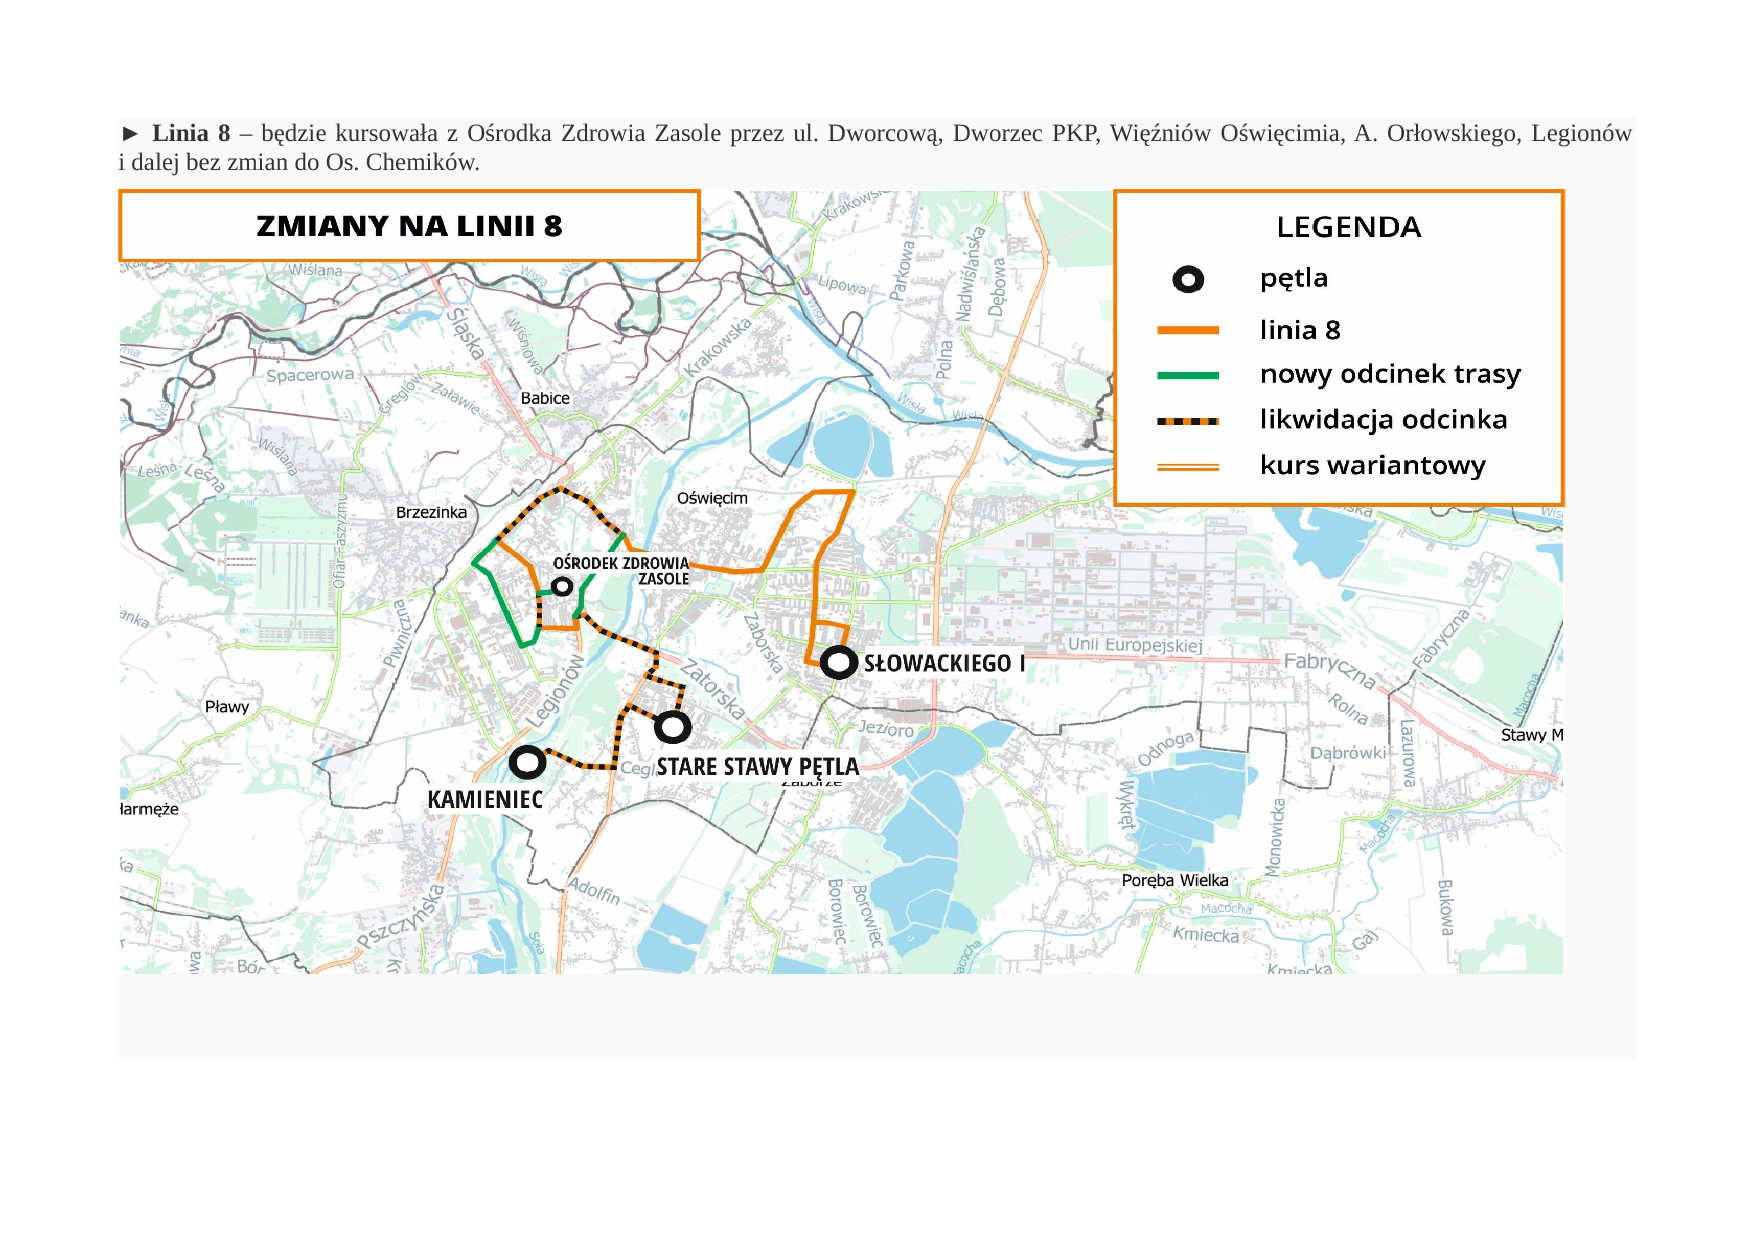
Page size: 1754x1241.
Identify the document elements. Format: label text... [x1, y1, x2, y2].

text ► Linia 8 – będzie kursowała z Ośrodka Zdrowia Zasole przez ul. Dworcową, Dworzec PKP, Więźniów Oświęcimia, A. Orłowskiego, Legionów i dalej bez zmian do Os. Chemików. [118, 118, 1636, 176]
picture [118, 189, 1566, 974]
